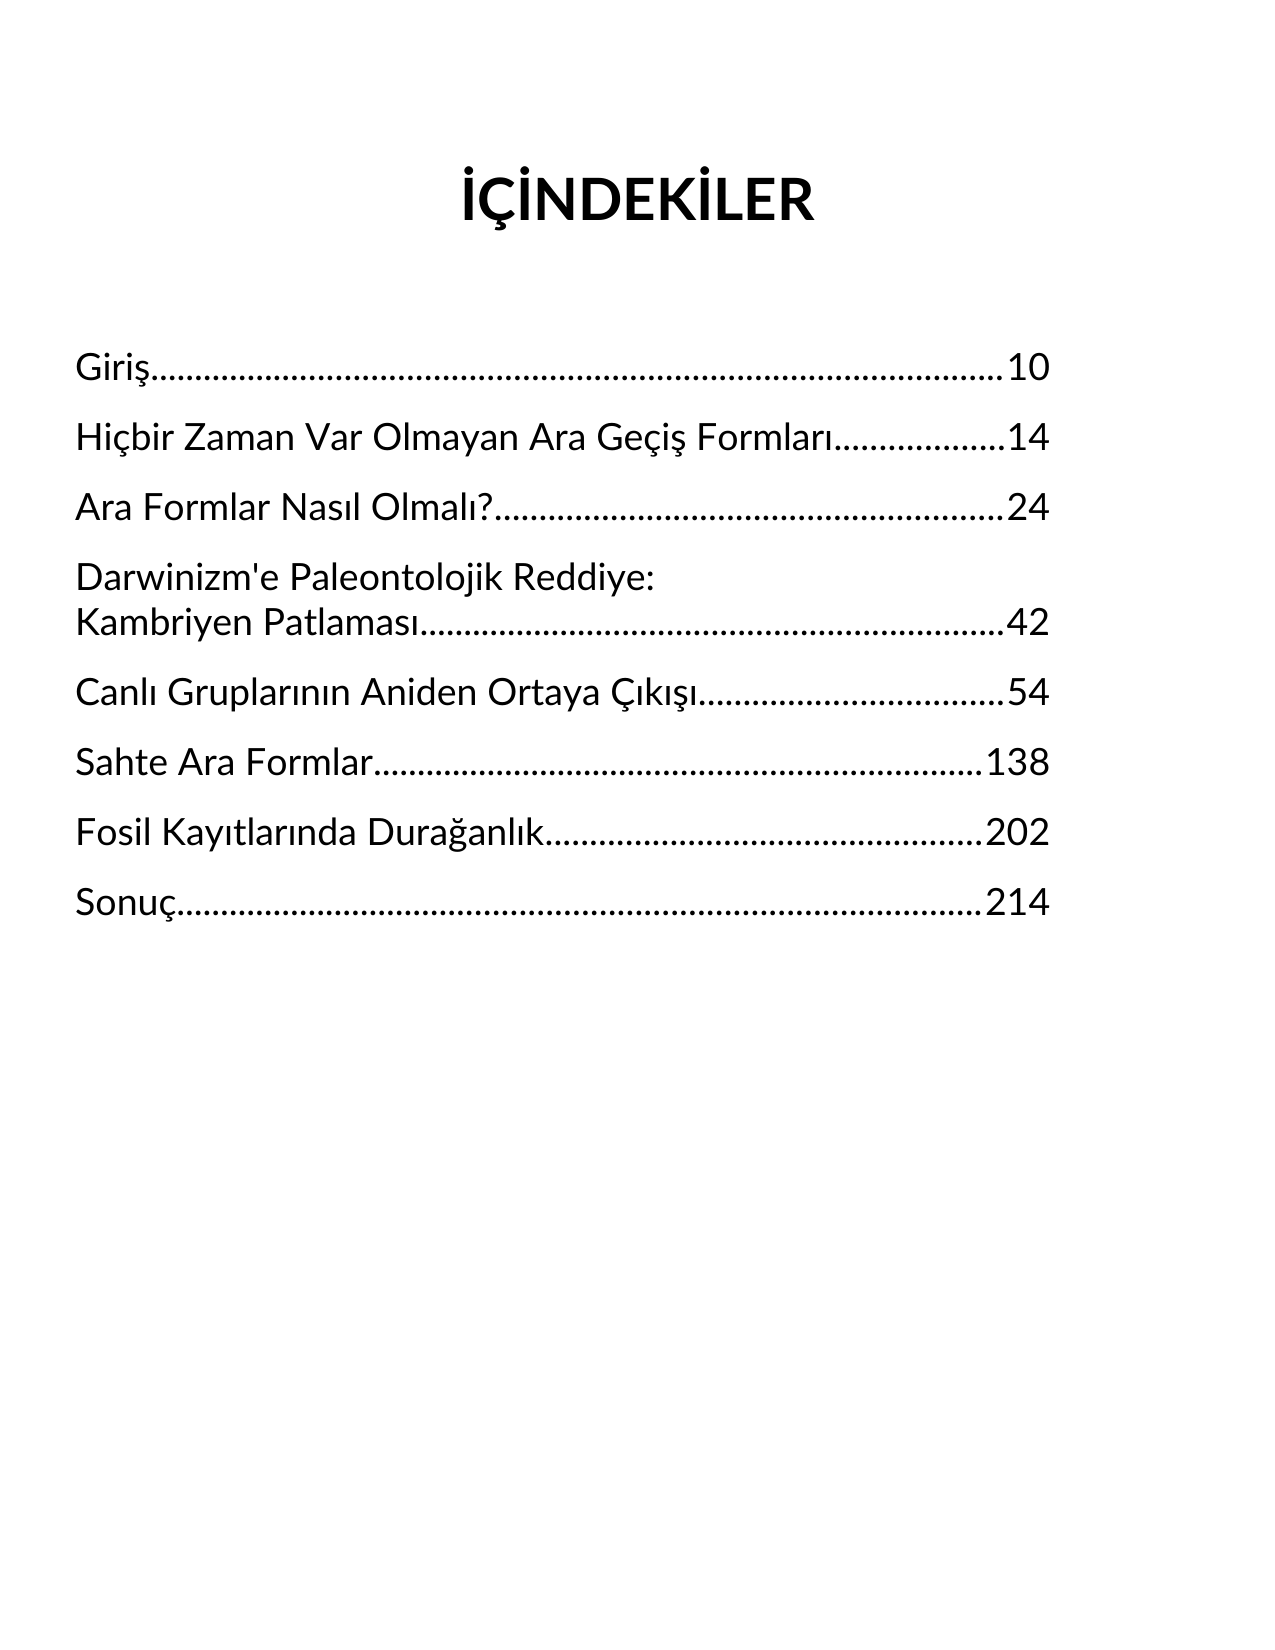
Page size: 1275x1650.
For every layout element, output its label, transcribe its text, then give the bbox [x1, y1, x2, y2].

subtitle İÇİNDEKİLER [75, 162, 1200, 232]
subtitle Ara Formlar Nasıl Olmalı? 24 [75, 483, 1200, 528]
subtitle Sonuç 214 [75, 878, 1200, 923]
subtitle Sahte Ara Formlar 138 [75, 738, 1200, 783]
subtitle Canlı Gruplarının Aniden Ortaya Çıkışı 54 [75, 668, 1200, 713]
subtitle Giriş 10 [75, 343, 1200, 388]
subtitle Hiçbir Zaman Var Olmayan Ara Geçiş Formları 14 [75, 413, 1200, 458]
subtitle Darwinizm'e Paleontolojik Reddiye: Kambriyen Patlaması 42 [75, 553, 1200, 643]
subtitle Fosil Kayıtlarında Durağanlık 202 [75, 808, 1200, 853]
